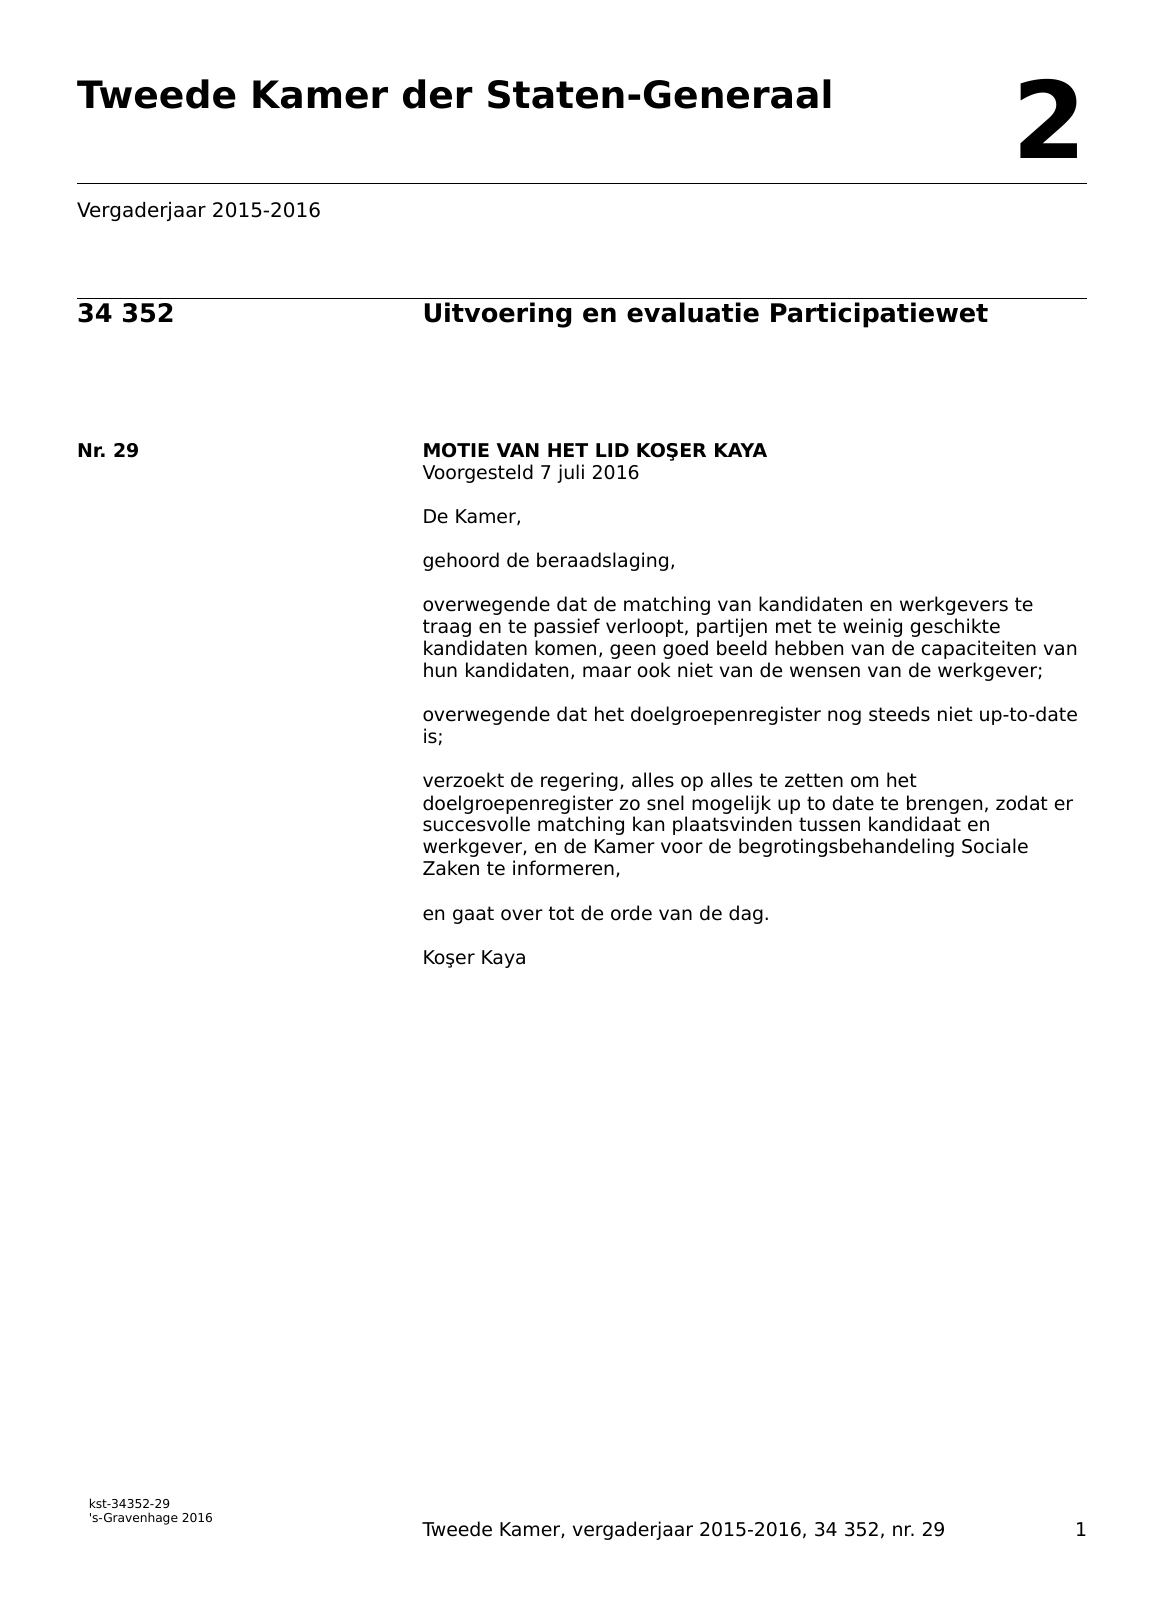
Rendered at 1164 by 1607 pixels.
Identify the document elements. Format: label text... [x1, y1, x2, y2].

text en gaat over tot de orde van de dag. [422, 902, 1087, 924]
text overwegende dat de matching van kandidaten en werkgevers te traag en te passief verloopt, partijen met te weinig geschikte kandidaten komen, geen goed beeld hebben van de capaciteiten van hun kandidaten, maar ook niet van de wensen van de werkgever; [422, 594, 1087, 682]
text gehoord de beraadslaging, [422, 550, 1087, 572]
text De Kamer, [422, 506, 1087, 528]
table_cell Vergaderjaar 2015-2016 [77, 184, 1087, 298]
text Koşer Kaya [422, 947, 1087, 969]
subtitle 34 352 Uitvoering en evaluatie Participatiewet [77, 299, 1087, 329]
text 's-Gravenhage 2016 [88, 1511, 323, 1525]
table_header 2 [886, 59, 1087, 183]
subtitle Nr. 29 MOTIE VAN HET LID KOŞER KAYA [77, 440, 1087, 462]
text kst-34352-29 [88, 1497, 323, 1511]
text verzoekt de regering, alles op alles te zetten om het doelgroepenregister zo snel mogelijk up to date te brengen, zodat er succesvolle matching kan plaatsvinden tussen kandidaat en werkgever, en de Kamer voor de begrotingsbehandeling Sociale Zaken te informeren, [422, 770, 1087, 880]
text Voorgesteld 7 juli 2016 [422, 462, 1087, 484]
text overwegende dat het doelgroepenregister nog steeds niet up-to-date is; [422, 704, 1087, 748]
table_header Tweede Kamer der Staten-Generaal [77, 59, 886, 183]
